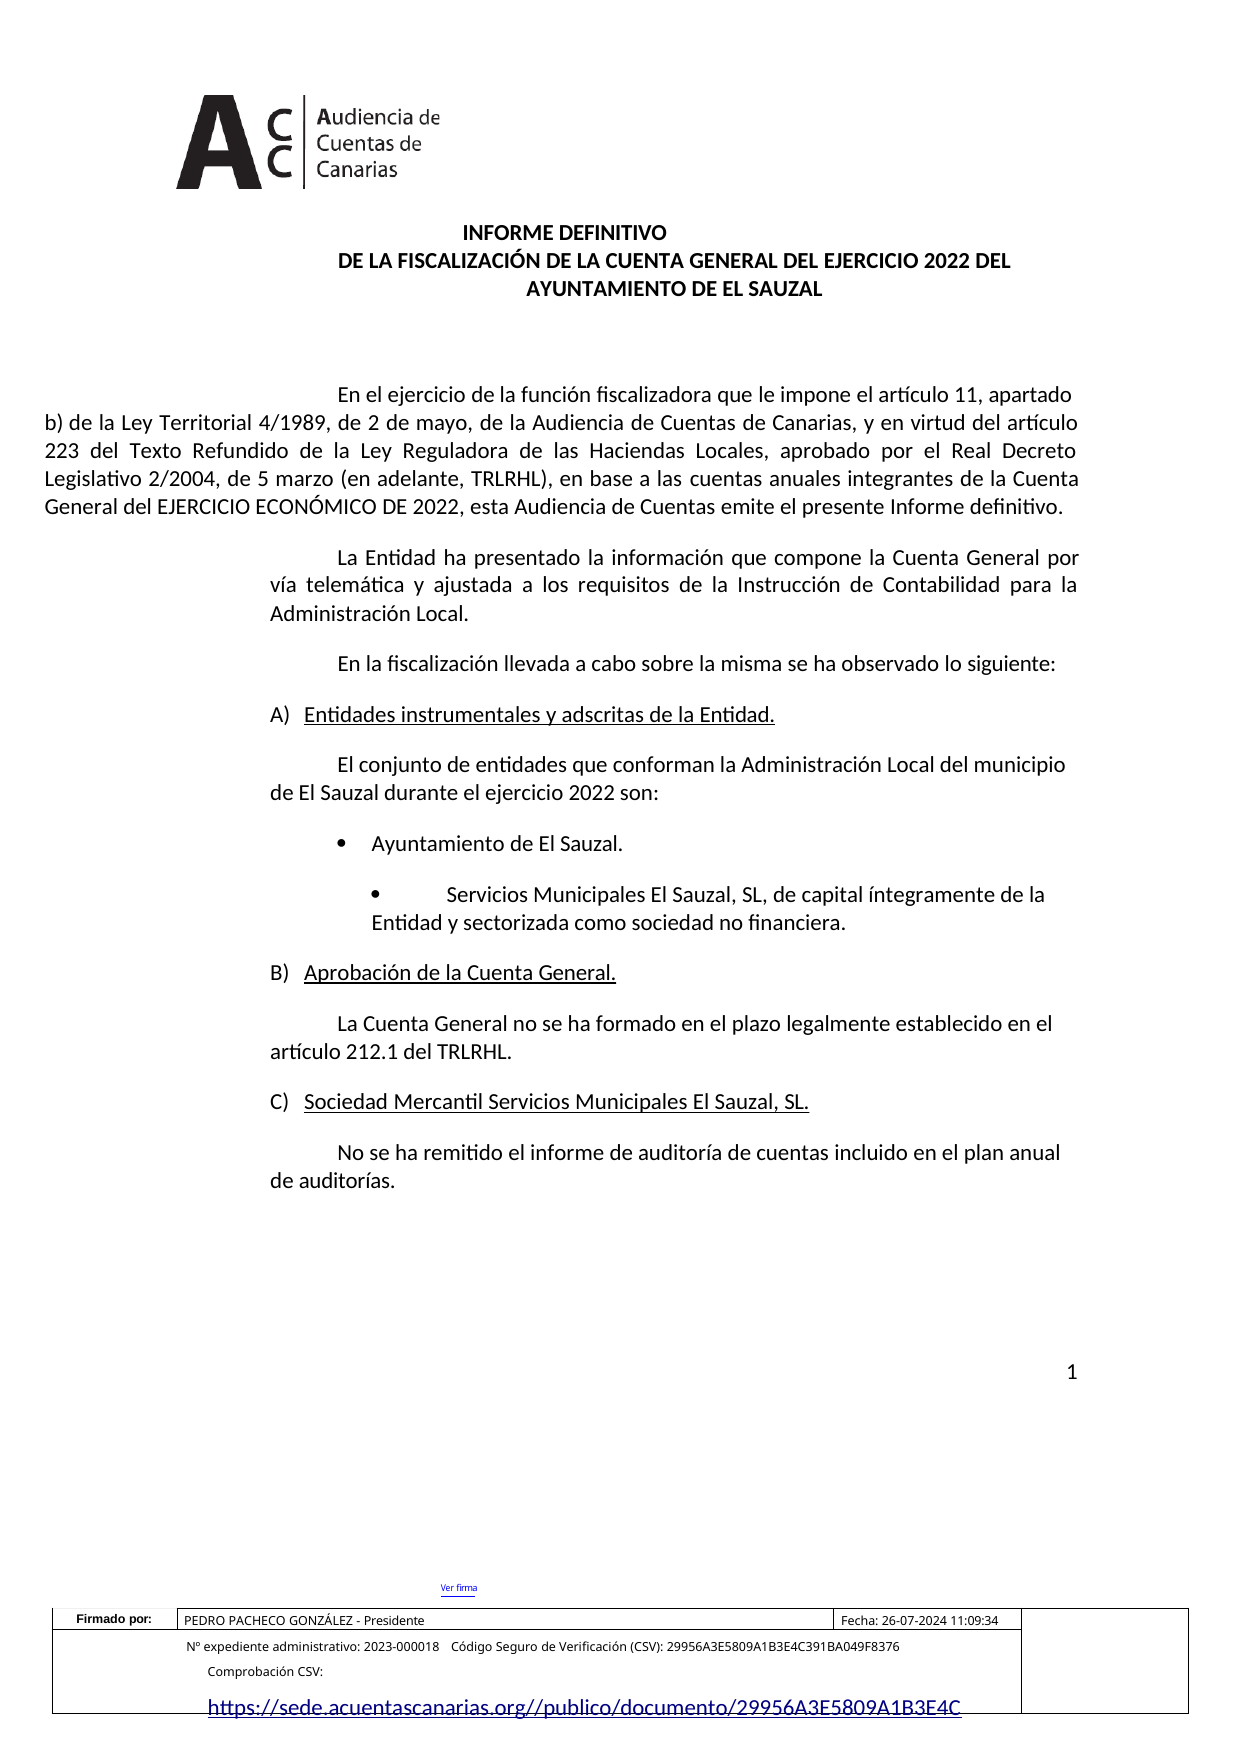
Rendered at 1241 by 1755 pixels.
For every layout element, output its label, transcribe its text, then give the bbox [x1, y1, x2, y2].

text El conjunto de entidades que conforman la Administración Local del municipio de El Sauzal durante el ejercicio 2022 son: [270, 750, 1088, 806]
text La Entidad ha presentado la información que compone la Cuenta General por vía telemática y ajustada a los requisitos de la Instrucción de Contabilidad para la Administración Local. [270, 543, 1079, 627]
text La Cuenta General no se ha formado en el plazo legalmente establecido en el artículo 212.1 del TRLRHL. [270, 1009, 1088, 1065]
text En el ejercicio de la función fiscalizadora que le impone el artículo 11, apartado [337, 380, 1196, 408]
subtitle INFORME DEFINITIVO [44, 218, 1085, 246]
text No se ha remitido el informe de auditoría de cuentas incluido en el plan anual de auditorías. [270, 1138, 1088, 1194]
list Servicios Municipales El Sauzal, SL, de capital íntegramente de la Entidad y sectorizada como sociedad no financiera. [371, 880, 1079, 936]
list Entidades instrumentales y adscritas de la Entidad. [270, 700, 1196, 728]
text 1 [44, 1357, 1078, 1385]
text DE LA FISCALIZACIÓN DE LA CUENTA GENERAL DEL EJERCICIO 2022 DEL AYUNTAMIENTO DE EL SAUZAL [263, 246, 1085, 302]
list Ayuntamiento de El Sauzal. [337, 829, 1196, 857]
list de la Ley Territorial 4/1989, de 2 de mayo, de la Audiencia de Cuentas de Canarias, y en virtud del artículo 223 del Texto Refundido de la Ley Reguladora de las Haciendas Locales, aprobado por el Real Decreto Legislativo 2/2004, de 5 marzo (en adelante, TRLRHL), en base a las cuentas anuales integrantes de la Cuenta General del EJERCICIO ECONÓMICO DE 2022, esta Audiencia de Cuentas emite el presente Informe definitivo. [44, 408, 1079, 520]
list Aprobación de la Cuenta General. [270, 958, 1196, 986]
text En la fiscalización llevada a cabo sobre la misma se ha observado lo siguiente: [337, 649, 1196, 677]
list Sociedad Mercantil Servicios Municipales El Sauzal, SL. [270, 1087, 1196, 1115]
